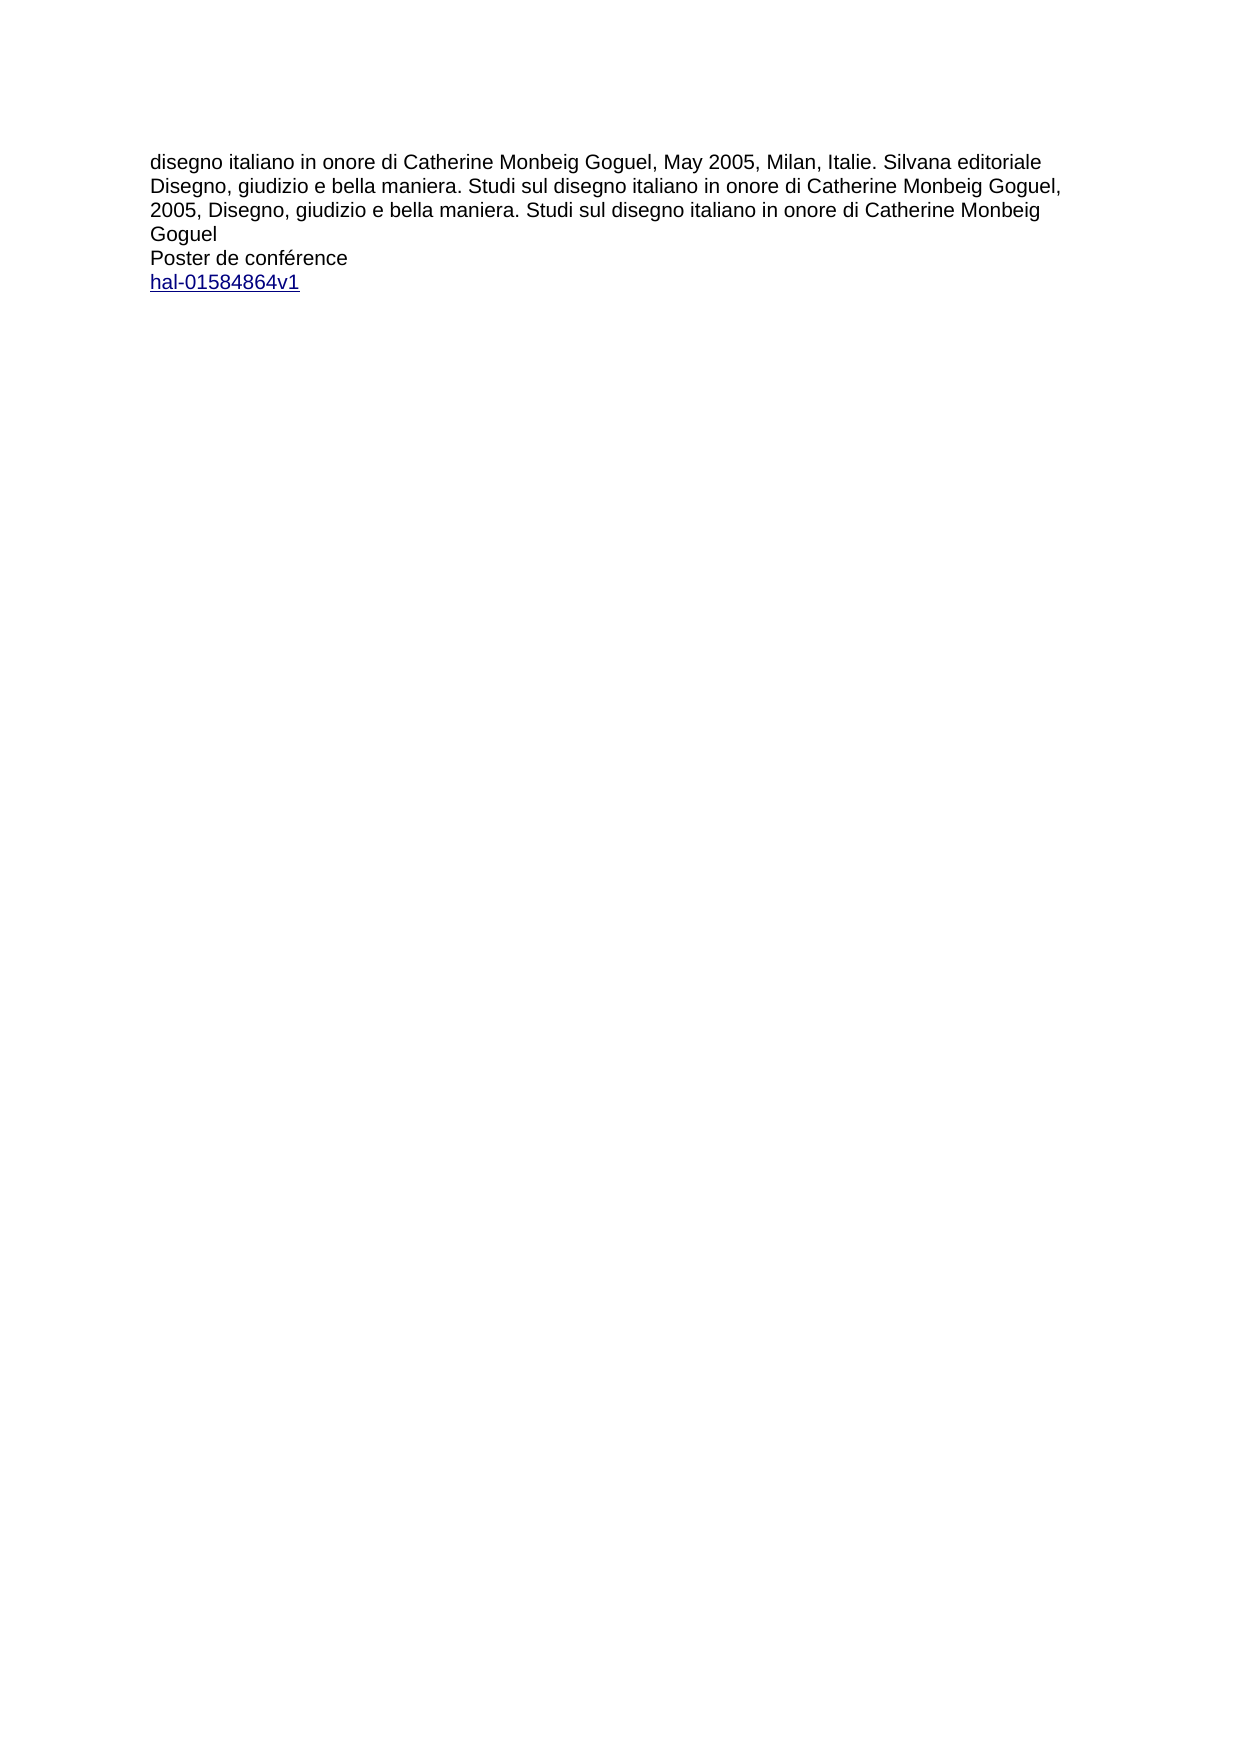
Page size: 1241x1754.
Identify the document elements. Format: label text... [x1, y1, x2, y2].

table_cell Anonyme italien du XVIIe siècle (Ms Italien 967 Bnf de Paris) Anna Sconza P. Costamagna, F. Harb e S. Prosperi Valentini Rondinò. Disegno, giudizio e bella maniera. Studi sul disegno italiano in onore di Catherine Monbeig Goguel, May 2005, Milan, Italie. Silvana editoriale Disegno, giudizio e bella maniera. Studi sul disegno italiano in onore di Catherine Monbeig Goguel, 2005, Disegno, giudizio e bella maniera. Studi sul disegno italiano in onore di Catherine Monbeig Goguel Poster de conférence hal-01584864v1 [150, 150, 1090, 294]
